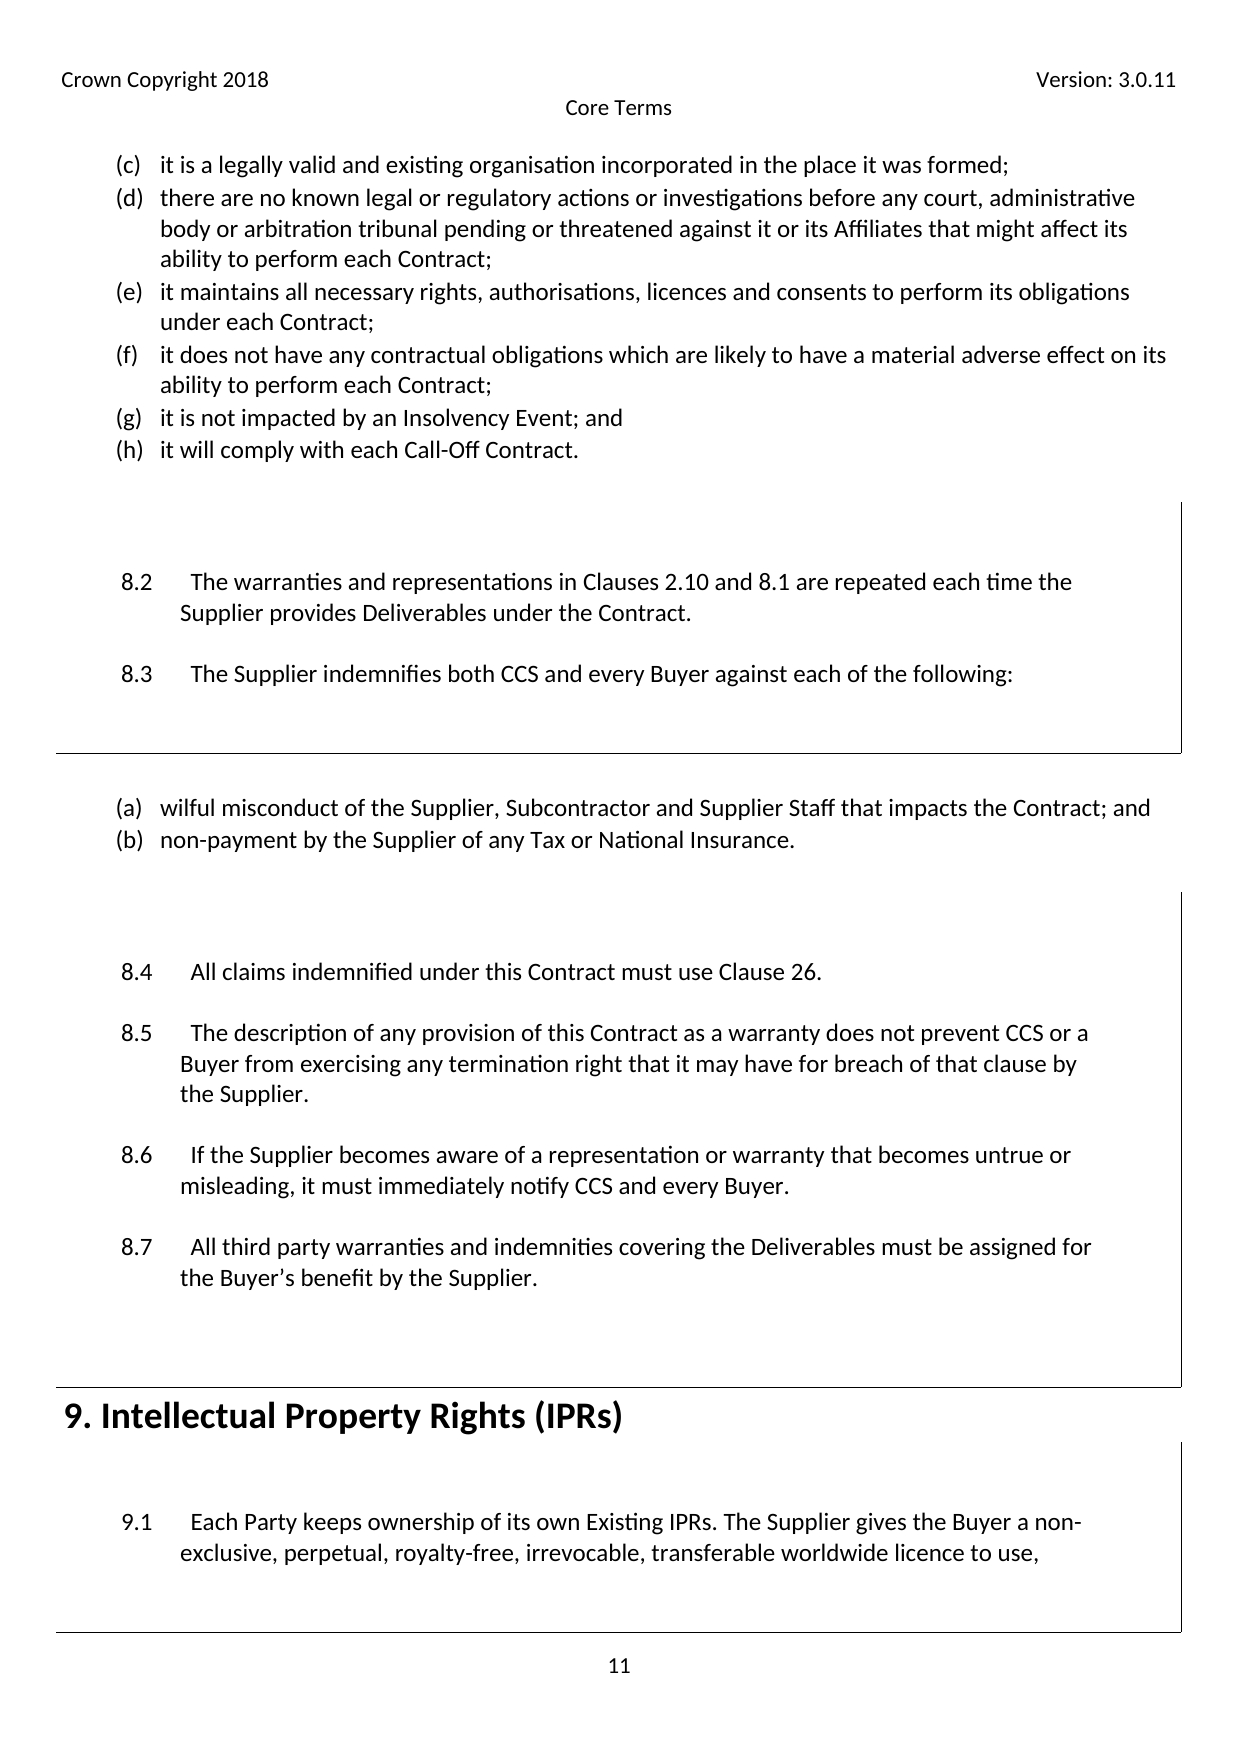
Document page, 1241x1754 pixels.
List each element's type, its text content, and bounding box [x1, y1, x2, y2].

list wilful misconduct of the Supplier, Subcontractor and Supplier Staff that impacts the Contract; and [115, 792, 1181, 823]
list it will comply with each Call-Off Contract. [115, 435, 1181, 465]
subtitle Intellectual Property Rights (IPRs) [63, 1392, 1181, 1437]
list it is a legally valid and existing organisation incorporated in the place it was formed; [115, 149, 1181, 180]
list The warranties and representations in Clauses 2.10 and 8.1 are repeated each time the Supplier provides Deliverables under the Contract. [56, 502, 1181, 658]
list All third party warranties and indemnities covering the Deliverables must be assigned for the Buyer’s benefit by the Supplier. [56, 1231, 1181, 1387]
list The description of any provision of this Contract as a warranty does not prevent CCS or a Buyer from exercising any termination right that it may have for breach of that clause by the Supplier. [56, 1018, 1181, 1140]
list Each Party keeps ownership of its own Existing IPRs. The Supplier gives the Buyer a non-exclusive, perpetual, royalty-free, irrevocable, transferable worldwide licence to use, [56, 1442, 1181, 1632]
list it does not have any contractual obligations which are likely to have a material adverse effect on its ability to perform each Contract; [115, 339, 1181, 400]
list it is not impacted by an Insolvency Event; and [115, 402, 1181, 433]
list If the Supplier becomes aware of a representation or warranty that becomes untrue or misleading, it must immediately notify CCS and every Buyer. [56, 1140, 1181, 1231]
list non-payment by the Supplier of any Tax or National Insurance. [115, 825, 1181, 855]
list All claims indemnified under this Contract must use Clause 26. [56, 892, 1181, 1018]
list The Supplier indemnifies both CCS and every Buyer against each of the following: [56, 658, 1181, 753]
list there are no known legal or regulatory actions or investigations before any court, administrative body or arbitration tribunal pending or threatened against it or its Affiliates that might affect its ability to perform each Contract; [115, 182, 1181, 274]
list it maintains all necessary rights, authorisations, licences and consents to perform its obligations under each Contract; [115, 276, 1181, 337]
